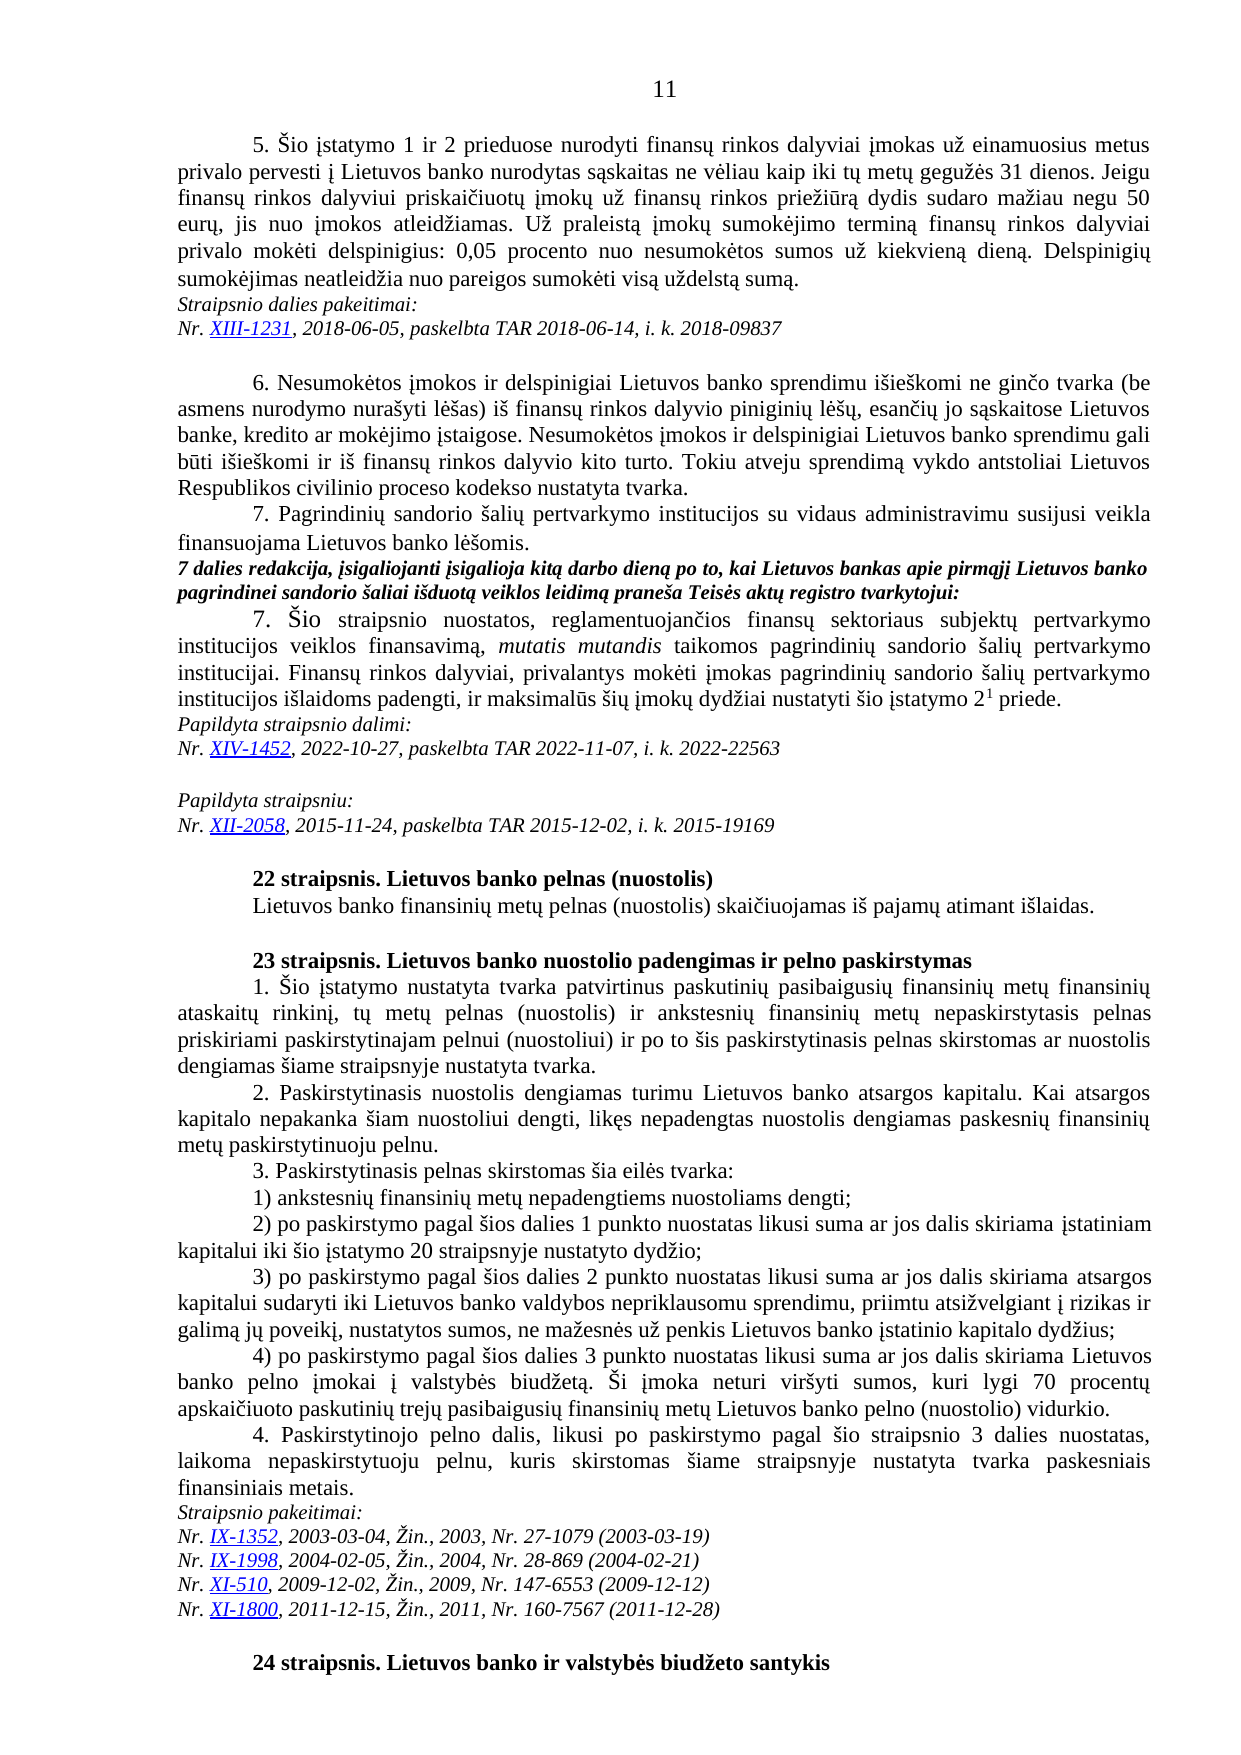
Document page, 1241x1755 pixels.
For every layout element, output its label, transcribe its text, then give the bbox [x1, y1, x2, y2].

text 22 straipsnis. Lietuvos banko pelnas (nuostolis) [177, 865, 1152, 892]
text Straipsnio pakeitimai: [177, 1500, 1152, 1524]
text Nr. IX-1352, 2003-03-04, Žin., 2003, Nr. 27-1079 (2003-03-19) [177, 1524, 1152, 1548]
text Straipsnio dalies pakeitimai: [177, 292, 1152, 316]
text Nr. XIII-1231, 2018-06-05, paskelbta TAR 2018-06-14, i. k. 2018-09837 [177, 316, 1152, 340]
text Nr. XI-510, 2009-12-02, Žin., 2009, Nr. 147-6553 (2009-12-12) [177, 1572, 1152, 1596]
text Nr. XI-1800, 2011-12-15, Žin., 2011, Nr. 160-7567 (2011-12-28) [177, 1596, 1152, 1621]
text Papildyta straipsniu: [177, 788, 1152, 812]
text Nr. XII-2058, 2015-11-24, paskelbta TAR 2015-12-02, i. k. 2015-19169 [177, 812, 1152, 837]
text Nr. XIV-1452, 2022-10-27, paskelbta TAR 2022-11-07, i. k. 2022-22563 [177, 736, 1152, 760]
text 5. Šio įstatymo 1 ir 2 prieduose nurodyti finansų rinkos dalyviai įmokas už einamuosius metus privalo pervesti į Lietuvos banko nurodytas sąskaitas ne vėliau kaip iki tų metų gegužės 31 dienos. Jeigu finansų rinkos dalyviui priskaičiuotų įmokų už finansų rinkos priežiūrą dydis sudaro mažiau negu 50 eurų, jis nuo įmokos atleidžiamas. Už praleistą įmokų sumokėjimo terminą finansų rinkos dalyviai privalo mokėti delspinigius: 0,05 procento nuo nesumokėtos sumos už kiekvieną dieną. Delspinigių sumokėjimas neatleidžia nuo pareigos sumokėti visą uždelstą sumą. [177, 131, 1152, 292]
text 7. Šio straipsnio nuostatos, reglamentuojančios finansų sektoriaus subjektų pertvarkymo institucijos veiklos finansavimą, mutatis mutandis taikomos pagrindinių sandorio šalių pertvarkymo institucijai. Finansų rinkos dalyviai, privalantys mokėti įmokas pagrindinių sandorio šalių pertvarkymo institucijos išlaidoms padengti, ir maksimalūs šių įmokų dydžiai nustatyti šio įstatymo 21 priede. [177, 604, 1152, 712]
text 3. Paskirstytinasis pelnas skirstomas šia eilės tvarka: [177, 1158, 1152, 1184]
text 7 dalies redakcija, įsigaliojanti įsigalioja kitą darbo dieną po to, kai Lietuvos bankas apie pirmąjį Lietuvos banko pagrindinei sandorio šaliai išduotą veiklos leidimą praneša Teisės aktų registro tvarkytojui: [177, 556, 1152, 604]
text 4. Paskirstytinojo pelno dalis, likusi po paskirstymo pagal šio straipsnio 3 dalies nuostatas, laikoma nepaskirstytuoju pelnu, kuris skirstomas šiame straipsnyje nustatyta tvarka paskesniais finansiniais metais. [177, 1421, 1152, 1500]
text Lietuvos banko finansinių metų pelnas (nuostolis) skaičiuojamas iš pajamų atimant išlaidas. [177, 892, 1152, 918]
text Nr. IX-1998, 2004-02-05, Žin., 2004, Nr. 28-869 (2004-02-21) [177, 1548, 1152, 1572]
text 6. Nesumokėtos įmokos ir delspinigiai Lietuvos banko sprendimu išieškomi ne ginčo tvarka (be asmens nurodymo nurašyti lėšas) iš finansų rinkos dalyvio piniginių lėšų, esančių jo sąskaitose Lietuvos banke, kredito ar mokėjimo įstaigose. Nesumokėtos įmokos ir delspinigiai Lietuvos banko sprendimu gali būti išieškomi ir iš finansų rinkos dalyvio kito turto. Tokiu atveju sprendimą vykdo antstoliai Lietuvos Respublikos civilinio proceso kodekso nustatyta tvarka. [177, 369, 1152, 501]
text 2) po paskirstymo pagal šios dalies 1 punkto nuostatas likusi suma ar jos dalis skiriama įstatiniam kapitalui iki šio įstatymo 20 straipsnyje nustatyto dydžio; [177, 1210, 1152, 1263]
text 24 straipsnis. Lietuvos banko ir valstybės biudžeto santykis [177, 1649, 1152, 1676]
text 1. Šio įstatymo nustatyta tvarka patvirtinus paskutinių pasibaigusių finansinių metų finansinių ataskaitų rinkinį, tų metų pelnas (nuostolis) ir ankstesnių finansinių metų nepaskirstytasis pelnas priskiriami paskirstytinajam pelnui (nuostoliui) ir po to šis paskirstytinasis pelnas skirstomas ar nuostolis dengiamas šiame straipsnyje nustatyta tvarka. [177, 973, 1152, 1078]
text 2. Paskirstytinasis nuostolis dengiamas turimu Lietuvos banko atsargos kapitalu. Kai atsargos kapitalo nepakanka šiam nuostoliui dengti, likęs nepadengtas nuostolis dengiamas paskesnių finansinių metų paskirstytinuoju pelnu. [177, 1078, 1152, 1158]
text Papildyta straipsnio dalimi: [177, 712, 1152, 736]
text 7. Pagrindinių sandorio šalių pertvarkymo institucijos su vidaus administravimu susijusi veikla finansuojama Lietuvos banko lėšomis. [177, 501, 1152, 556]
text 3) po paskirstymo pagal šios dalies 2 punkto nuostatas likusi suma ar jos dalis skiriama atsargos kapitalui sudaryti iki Lietuvos banko valdybos nepriklausomu sprendimu, priimtu atsižvelgiant į rizikas ir galimą jų poveikį, nustatytos sumos, ne mažesnės už penkis Lietuvos banko įstatinio kapitalo dydžius; [177, 1263, 1152, 1342]
text 4) po paskirstymo pagal šios dalies 3 punkto nuostatas likusi suma ar jos dalis skiriama Lietuvos banko pelno įmokai į valstybės biudžetą. Ši įmoka neturi viršyti sumos, kuri lygi 70 procentų apskaičiuoto paskutinių trejų pasibaigusių finansinių metų Lietuvos banko pelno (nuostolio) vidurkio. [177, 1342, 1152, 1421]
text 1) ankstesnių finansinių metų nepadengtiems nuostoliams dengti; [177, 1184, 1152, 1210]
text 23 straipsnis. Lietuvos banko nuostolio padengimas ir pelno paskirstymas [177, 947, 1152, 973]
